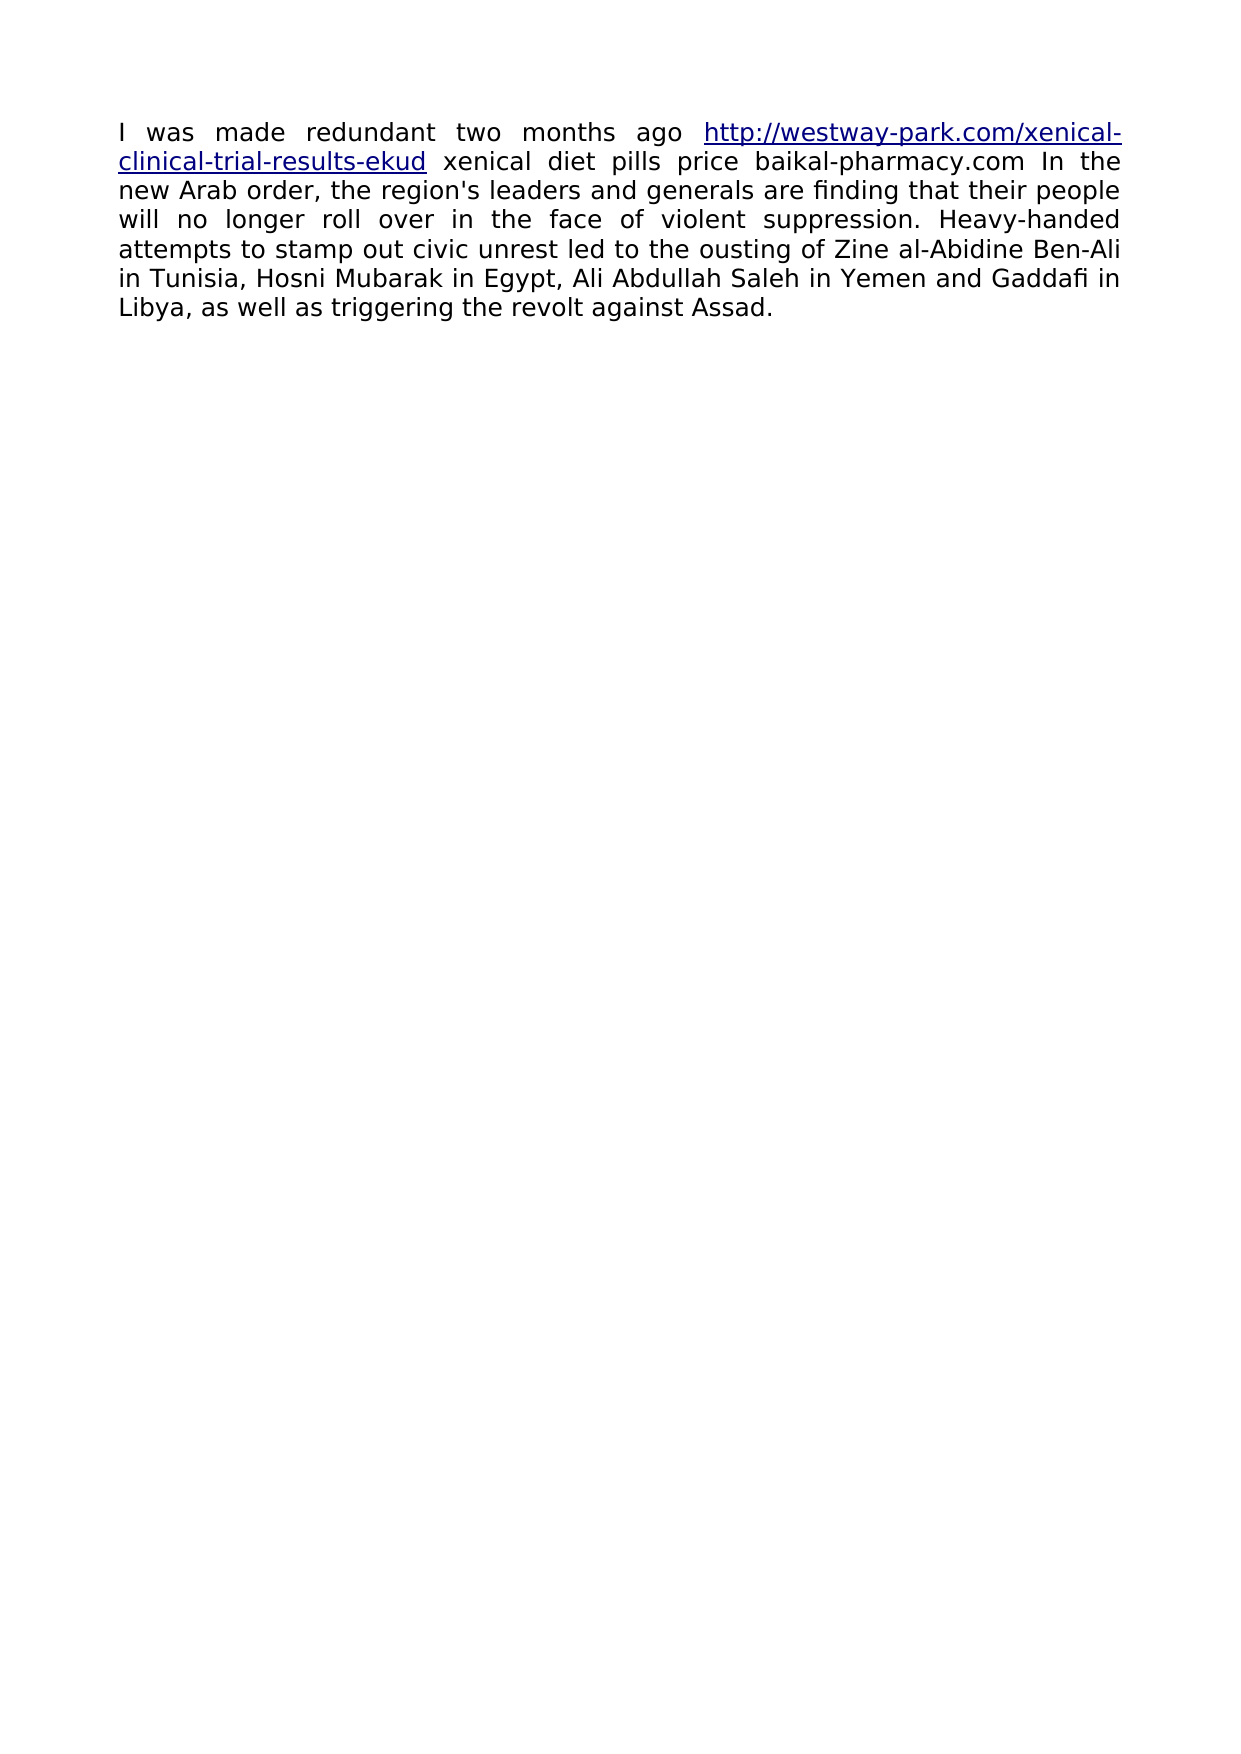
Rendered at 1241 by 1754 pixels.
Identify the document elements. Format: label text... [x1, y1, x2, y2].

text I was made redundant two months ago http://westway-park.com/xenical-clinical-trial-results-ekud xenical diet pills price baikal-pharmacy.com In the new Arab order, the region's leaders and generals are finding that their people will no longer roll over in the face of violent suppression. Heavy-handed attempts to stamp out civic unrest led to the ousting of Zine al-Abidine Ben-Ali in Tunisia, Hosni Mubarak in Egypt, Ali Abdullah Saleh in Yemen and Gaddafi in Libya, as well as triggering the revolt against Assad. [118, 118, 1122, 322]
